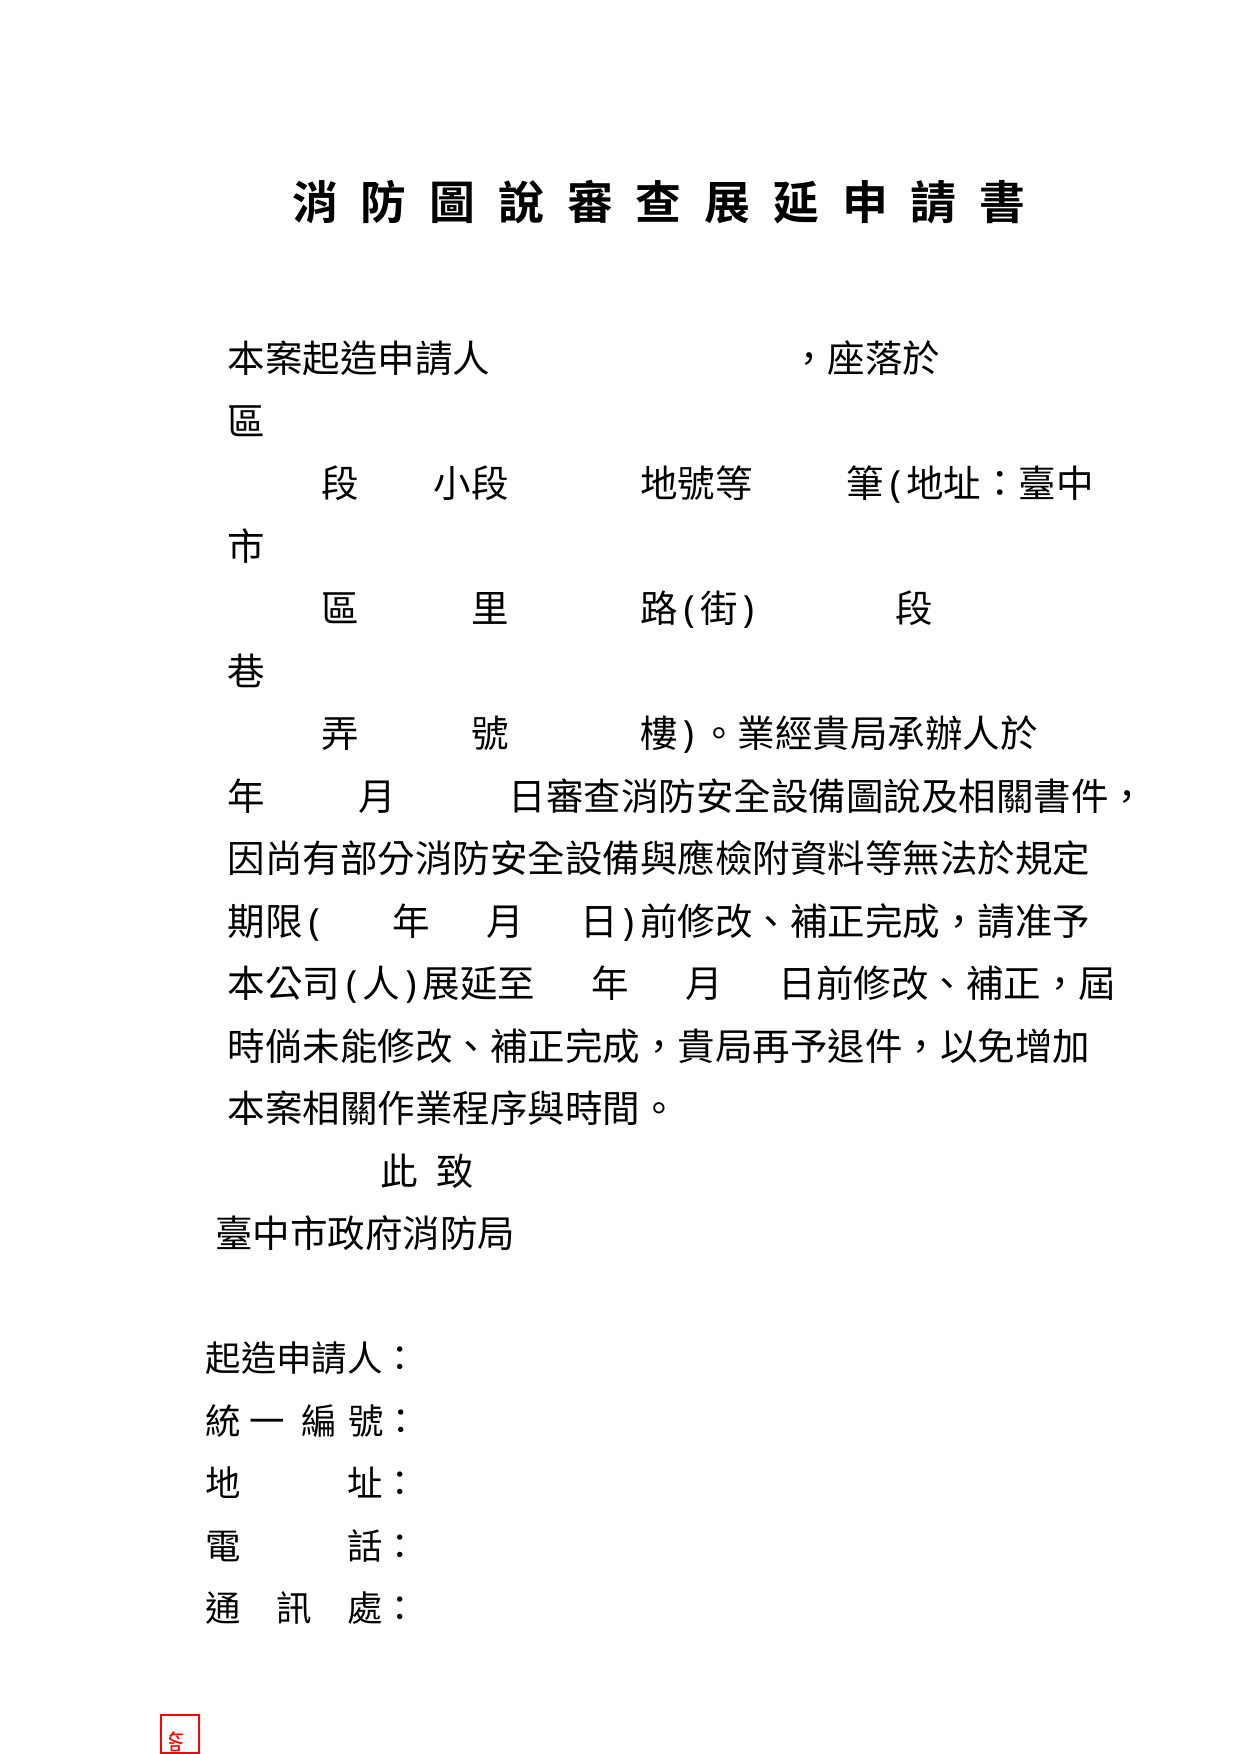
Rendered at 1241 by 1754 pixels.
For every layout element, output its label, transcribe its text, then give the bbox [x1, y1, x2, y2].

text 本案起造申請人 ，座落於 區 [227, 314, 1122, 439]
text 起造申請人： [152, 1314, 1122, 1377]
text 統 一 編 號： [152, 1377, 1122, 1439]
text 區 里 路(街) 段 巷 [227, 564, 1122, 689]
text 電 話： [152, 1502, 1122, 1564]
text [162, 1716, 198, 1752]
text 此 致 [177, 1127, 1122, 1189]
text 段 小段 地號等 筆(地址：臺中市 [227, 439, 1122, 564]
text 消 防 圖 說 審 查 展 延 申 請 書 [177, 127, 1122, 252]
text 簽章 [174, 1731, 191, 1737]
text 通 訊 處： [152, 1564, 1122, 1627]
text 弄 號 樓)。業經貴局承辦人於 年 月 日審查消防安全設備圖說及相關書件，因尚有部分消防安全設備與應檢附資料等無法於規定期限( 年 月 日)前修改、補正完成，請准予本公司(人)展延至 年 月 日前修改、補正，屆時倘未能修改、補正完成，貴局再予退件，以免增加本案相關作業程序與時間。 [227, 689, 1122, 1127]
text 臺中市政府消防局 [177, 1189, 1122, 1252]
text 地 址： [152, 1439, 1122, 1502]
